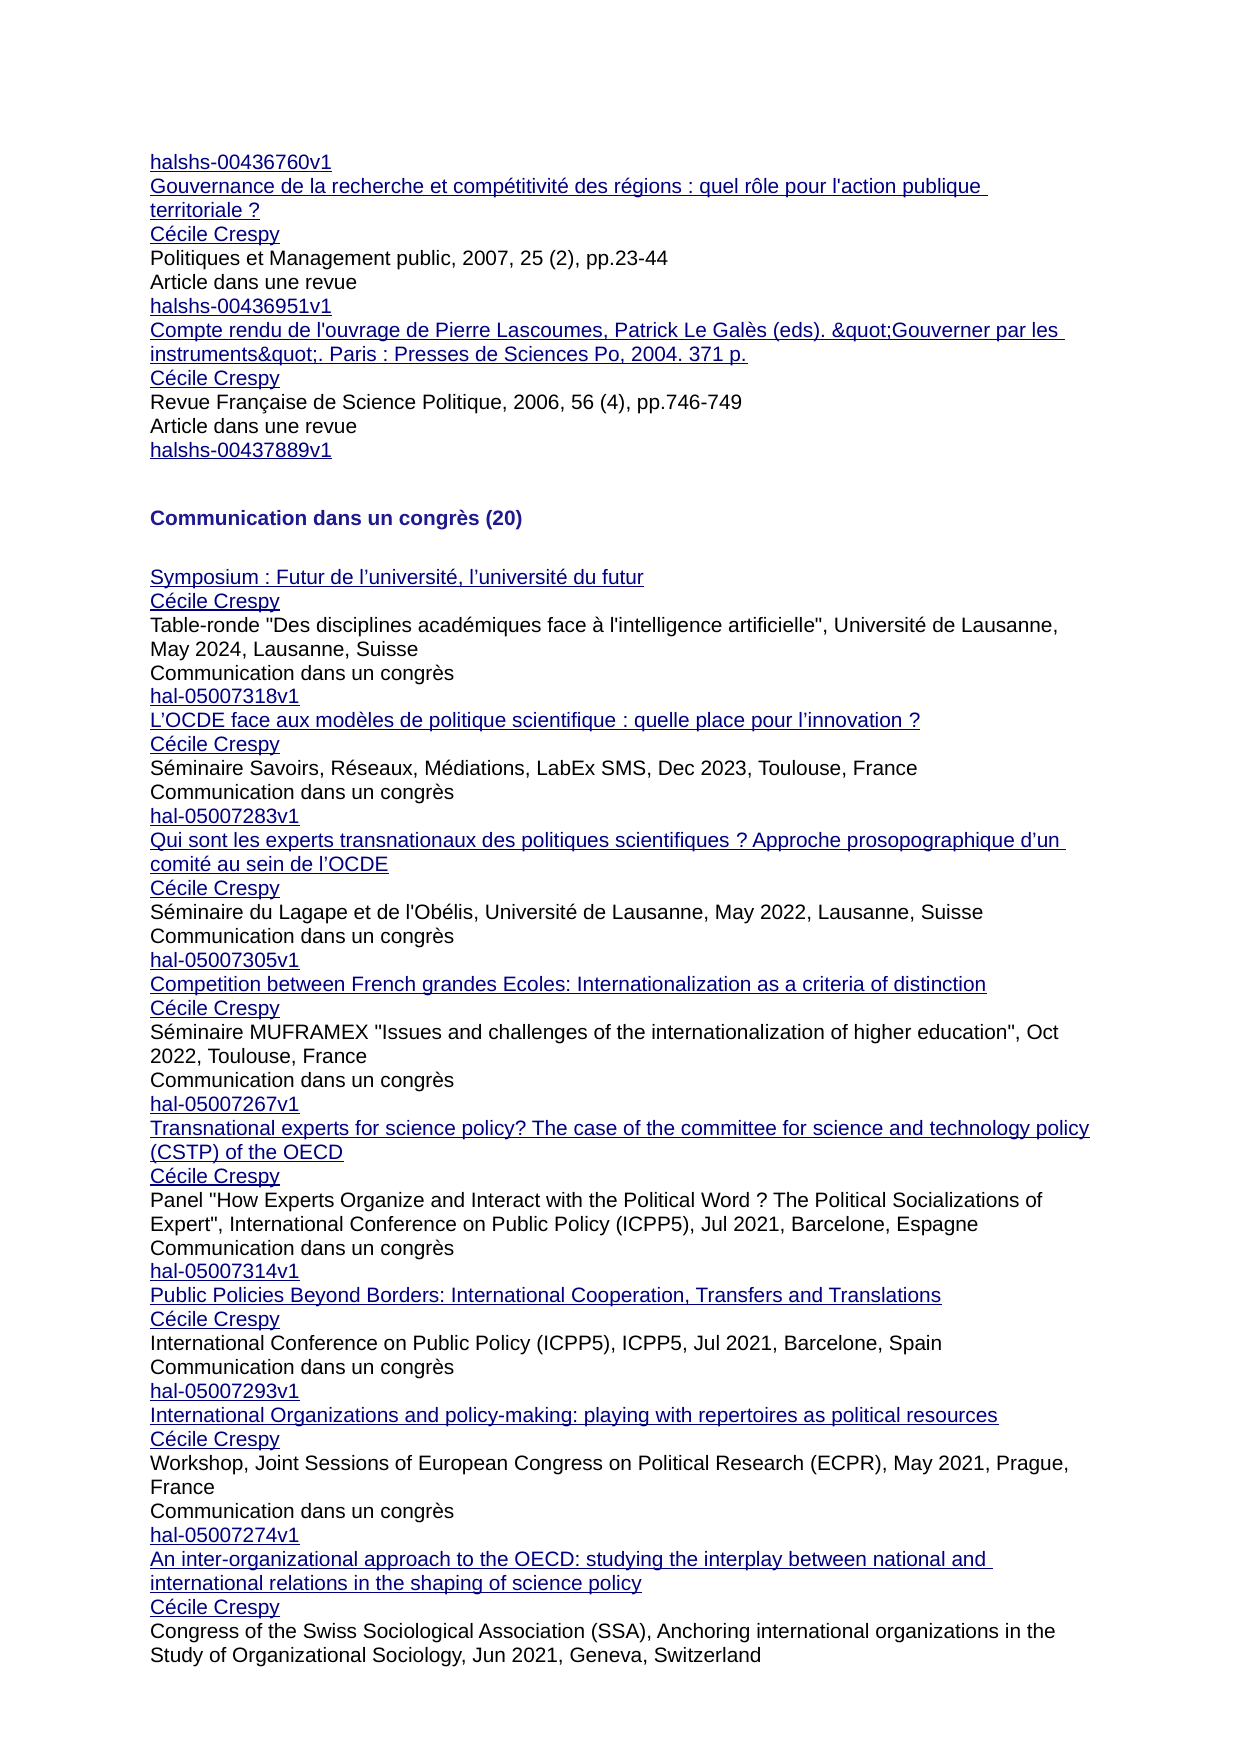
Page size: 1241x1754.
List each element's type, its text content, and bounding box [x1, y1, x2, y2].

table_header Symposium : Futur de l’université, l’université du futur Cécile Crespy Table-ronde "Des disciplines académiques face à l'intelligence artificielle", Université de Lausanne, May 2024, Lausanne, Suisse Communication dans un congrès hal-05007318v1 [150, 565, 1090, 708]
table_cell Qui sont les experts transnationaux des politiques scientifiques ? Approche prosopographique d’un comité au sein de l’OCDE Cécile Crespy Séminaire du Lagape et de l'Obélis, Université de Lausanne, May 2022, Lausanne, Suisse Communication dans un congrès hal-05007305v1 [150, 828, 1090, 972]
table_cell (CSTP) of the OECD Cécile Crespy Panel "How Experts Organize and Interact with the Political Word ? The Political Socializations of Expert", International Conference on Public Policy (ICPP5), Jul 2021, Barcelone, Espagne Communication dans un congrès hal-05007314v1 [150, 1138, 1090, 1283]
table_cell An inter-organizational approach to the OECD: studying the interplay between national and international relations in the shaping of science policy Cécile Crespy Congress of the Swiss Sociological Association (SSA), Anchoring international organizations in the Study of Organizational Sociology, Jun 2021, Geneva, Switzerland [150, 1547, 1090, 1667]
table_cell Public Policies Beyond Borders: International Cooperation, Transfers and Translations Cécile Crespy International Conference on Public Policy (ICPP5), ICPP5, Jul 2021, Barcelone, Spain Communication dans un congrès hal-05007293v1 [150, 1283, 1090, 1403]
table_cell Gouvernance de la recherche et compétitivité des régions : quel rôle pour l'action publique territoriale ? Cécile Crespy Politiques et Management public, 2007, 25 (2), pp.23-44 Article dans une revue halshs-00436951v1 [150, 174, 1090, 318]
table_cell L’OCDE face aux modèles de politique scientifique : quelle place pour l’innovation ? Cécile Crespy Séminaire Savoirs, Réseaux, Médiations, LabEx SMS, Dec 2023, Toulouse, France Communication dans un congrès hal-05007283v1 [150, 708, 1090, 828]
table_cell International Organizations and policy-making: playing with repertoires as political resources Cécile Crespy Workshop, Joint Sessions of European Congress on Political Research (ECPR), May 2021, Prague, France Communication dans un congrès hal-05007274v1 [150, 1403, 1090, 1547]
table_cell Competition between French grandes Ecoles: Internationalization as a criteria of distinction Cécile Crespy Séminaire MUFRAMEX "Issues and challenges of the internationalization of higher education", Oct 2022, Toulouse, France Communication dans un congrès hal-05007267v1 [150, 972, 1090, 1116]
table_cell Transnational experts for science policy? The case of the committee for science and technology policy [150, 1116, 1090, 1137]
table_cell Compte rendu de l'ouvrage de Pierre Lascoumes, Patrick Le Galès (eds). &quot;Gouverner par les instruments&quot;. Paris : Presses de Sciences Po, 2004. 371 p. Cécile Crespy Revue Française de Science Politique, 2006, 56 (4), pp.746-749 Article dans une revue halshs-00437889v1 [150, 318, 1090, 461]
subtitle Communication dans un congrès (20) [150, 506, 1090, 530]
table_cell halshs-00436760v1 [150, 150, 1090, 174]
